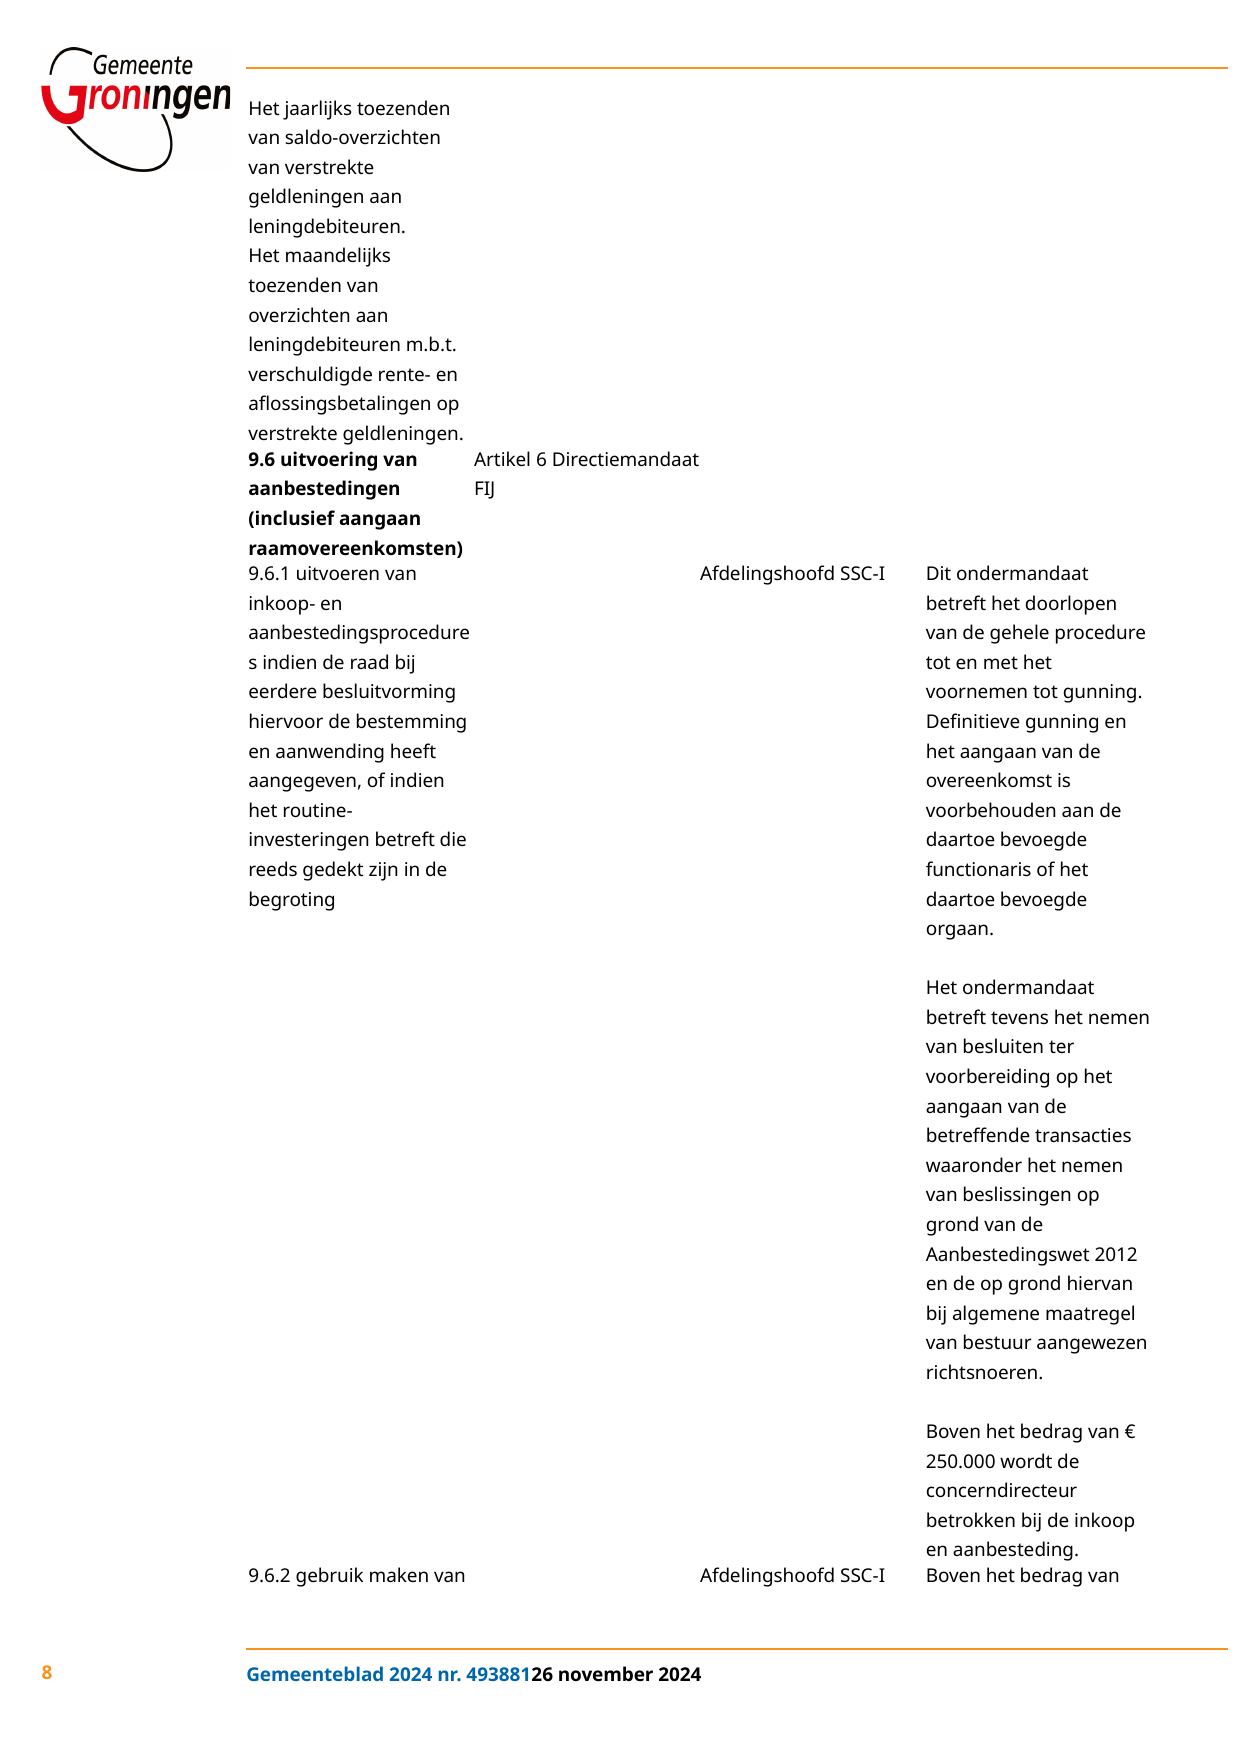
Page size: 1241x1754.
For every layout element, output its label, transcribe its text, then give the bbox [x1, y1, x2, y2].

table_cell [700, 446, 926, 560]
table_cell Het jaarlijks toezenden van saldo-overzichten van verstrekte geldleningen aan leningdebiteuren. Het maandelijks toezenden van overzichten aan leningdebiteuren m.b.t. verschuldigde rente- en aflossingsbetalingen op verstrekte geldleningen. [248, 95, 474, 446]
picture [41, 47, 231, 172]
table_cell 9.6.2 gebruik maken van [248, 1563, 474, 1588]
table_cell [474, 560, 700, 1562]
table_cell [474, 1563, 700, 1588]
table_cell Artikel 6 Directiemandaat FIJ [474, 446, 700, 560]
table_cell Boven het bedrag van [926, 1563, 1152, 1588]
table_cell 9.6.1 uitvoeren van inkoop- en aanbestedingsprocedures indien de raad bij eerdere besluitvorming hiervoor de bestemming en aanwending heeft aangegeven, of indien het routine-investeringen betreft die reeds gedekt zijn in de begroting [248, 560, 474, 1562]
table_cell Afdelingshoofd SSC-I [700, 1563, 926, 1588]
table_cell Afdelingshoofd SSC-I [700, 560, 926, 1562]
table_cell 9.6 uitvoering van aanbestedingen (inclusief aangaan raamovereenkomsten) [248, 446, 474, 560]
table_cell [700, 95, 926, 446]
table_cell [474, 95, 700, 446]
table_cell [926, 95, 1152, 446]
table_cell Dit ondermandaat betreft het doorlopen van de gehele procedure tot en met het voornemen tot gunning. Definitieve gunning en het aangaan van de overeenkomst is voorbehouden aan de daartoe bevoegde functionaris of het daartoe bevoegde orgaan. Het ondermandaat betreft tevens het nemen van besluiten ter voorbereiding op het aangaan van de betreffende transacties waaronder het nemen van beslissingen op grond van de Aanbestedingswet 2012 en de op grond hiervan bij algemene maatregel van bestuur aangewezen richtsnoeren. Boven het bedrag van € 250.000 wordt de concerndirecteur betrokken bij de inkoop en aanbesteding. [926, 560, 1152, 1562]
table_cell [926, 446, 1152, 560]
